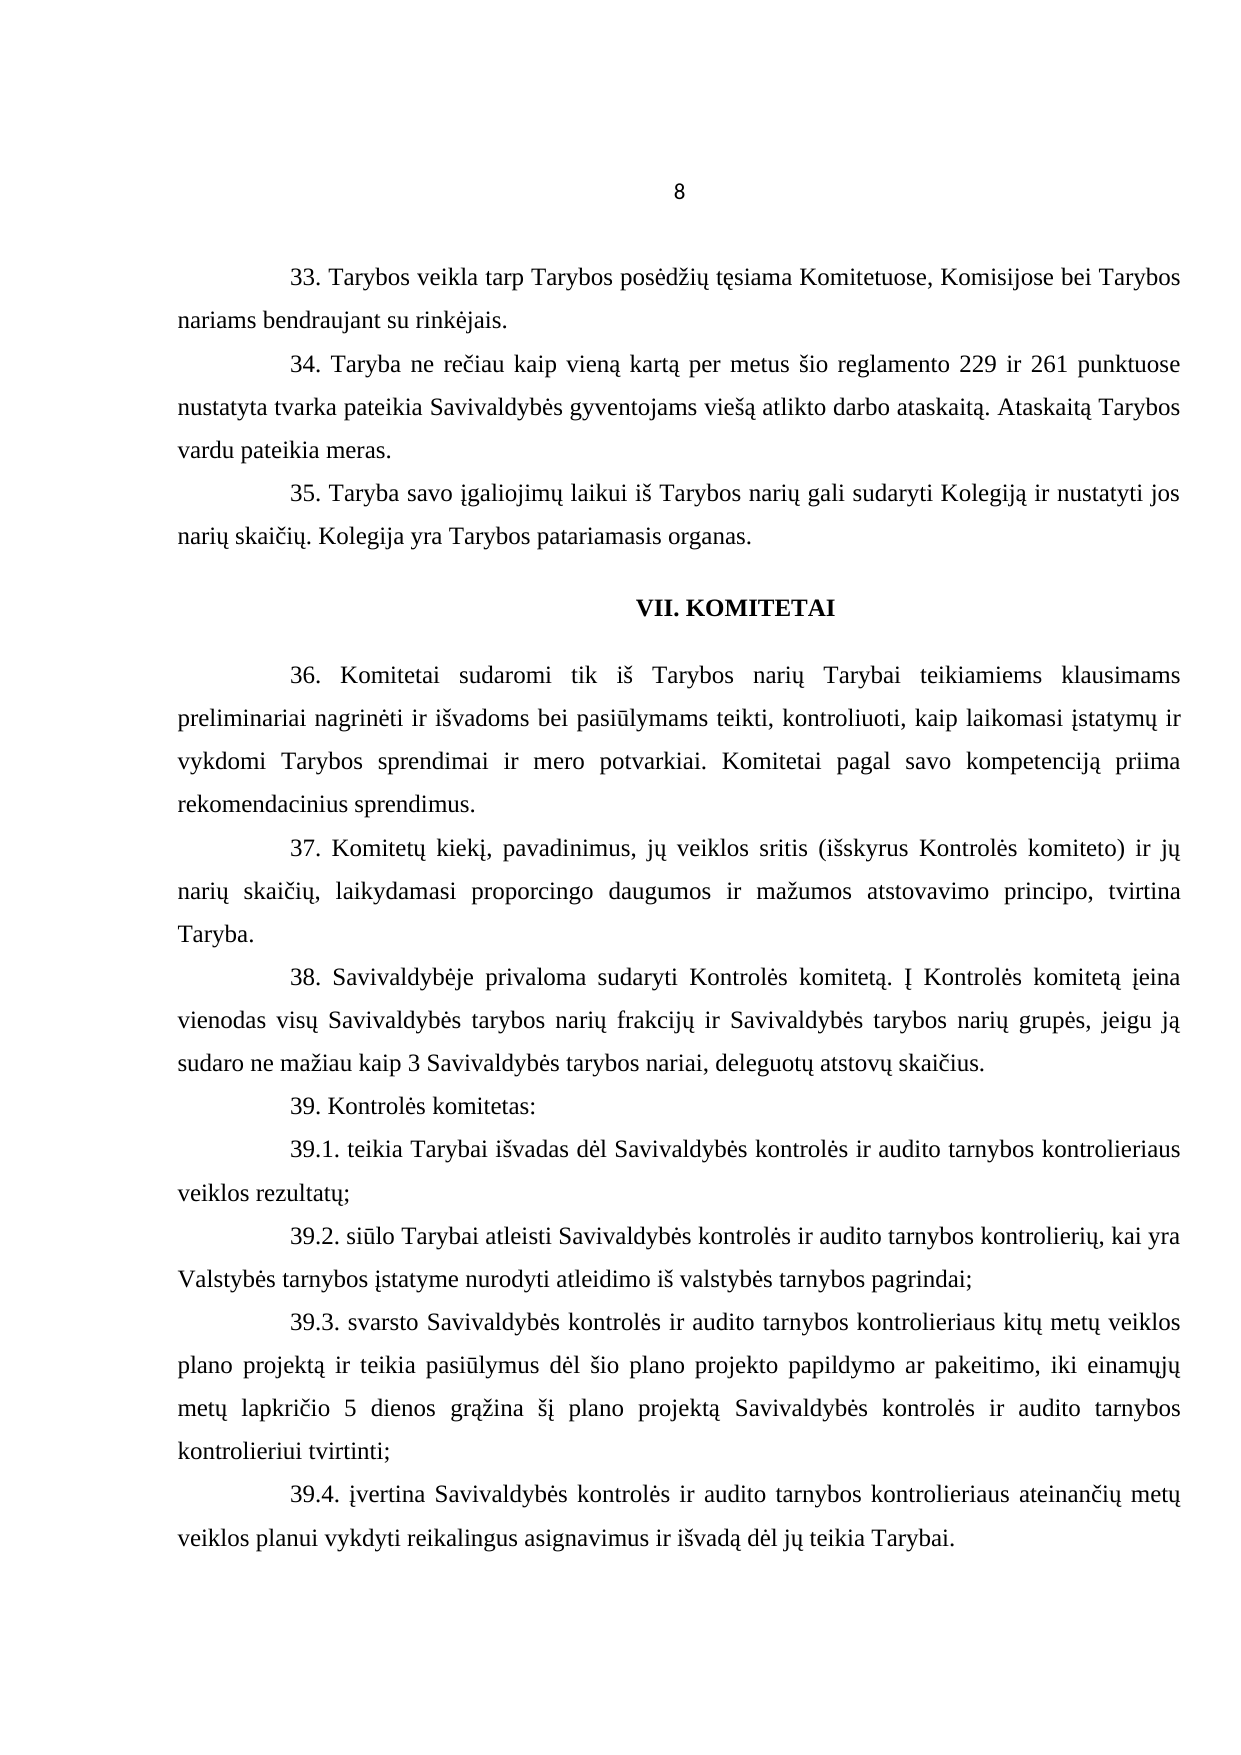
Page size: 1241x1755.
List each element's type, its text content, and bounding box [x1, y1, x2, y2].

text 34. Taryba ne rečiau kaip vieną kartą per metus šio reglamento 229 ir 261 punktuose nustatyta tvarka pateikia Savivaldybės gyventojams viešą atlikto darbo ataskaitą. Ataskaitą Tarybos vardu pateikia meras. [177, 349, 1181, 464]
text 39.1. teikia Tarybai išvadas dėl Savivaldybės kontrolės ir audito tarnybos kontrolieriaus veiklos rezultatų; [177, 1134, 1181, 1206]
text 35. Taryba savo įgaliojimų laikui iš Tarybos narių gali sudaryti Kolegiją ir nustatyti jos narių skaičių. Kolegija yra Tarybos patariamasis organas. [177, 478, 1181, 550]
text 39. Kontrolės komitetas: [177, 1091, 1181, 1120]
text 36. Komitetai sudaromi tik iš Tarybos narių Tarybai teikiamiems klausimams preliminariai nagrinėti ir išvadoms bei pasiūlymams teikti, kontroliuoti, kaip laikomasi įstatymų ir vykdomi Tarybos sprendimai ir mero potvarkiai. Komitetai pagal savo kompetenciją priima rekomendacinius sprendimus. [177, 660, 1181, 818]
text 38. Savivaldybėje privaloma sudaryti Kontrolės komitetą. Į Kontrolės komitetą įeina vienodas visų Savivaldybės tarybos narių frakcijų ir Savivaldybės tarybos narių grupės, jeigu ją sudaro ne mažiau kaip 3 Savivaldybės tarybos nariai, deleguotų atstovų skaičius. [177, 962, 1181, 1077]
text 33. Tarybos veikla tarp Tarybos posėdžių tęsiama Komitetuose, Komisijose bei Tarybos nariams bendraujant su rinkėjais. [177, 262, 1181, 334]
text 39.4. įvertina Savivaldybės kontrolės ir audito tarnybos kontrolieriaus ateinančių metų veiklos planui vykdyti reikalingus asignavimus ir išvadą dėl jų teikia Tarybai. [177, 1479, 1181, 1551]
text VII. KOMITETAI [177, 593, 1181, 622]
text 37. Komitetų kiekį, pavadinimus, jų veiklos sritis (išskyrus Kontrolės komiteto) ir jų narių skaičių, laikydamasi proporcingo daugumos ir mažumos atstovavimo principo, tvirtina Taryba. [177, 833, 1181, 948]
text 39.2. siūlo Tarybai atleisti Savivaldybės kontrolės ir audito tarnybos kontrolierių, kai yra Valstybės tarnybos įstatyme nurodyti atleidimo iš valstybės tarnybos pagrindai; [177, 1221, 1181, 1293]
text 39.3. svarsto Savivaldybės kontrolės ir audito tarnybos kontrolieriaus kitų metų veiklos plano projektą ir teikia pasiūlymus dėl šio plano projekto papildymo ar pakeitimo, iki einamųjų metų lapkričio 5 dienos grąžina šį plano projektą Savivaldybės kontrolės ir audito tarnybos kontrolieriui tvirtinti; [177, 1307, 1181, 1465]
